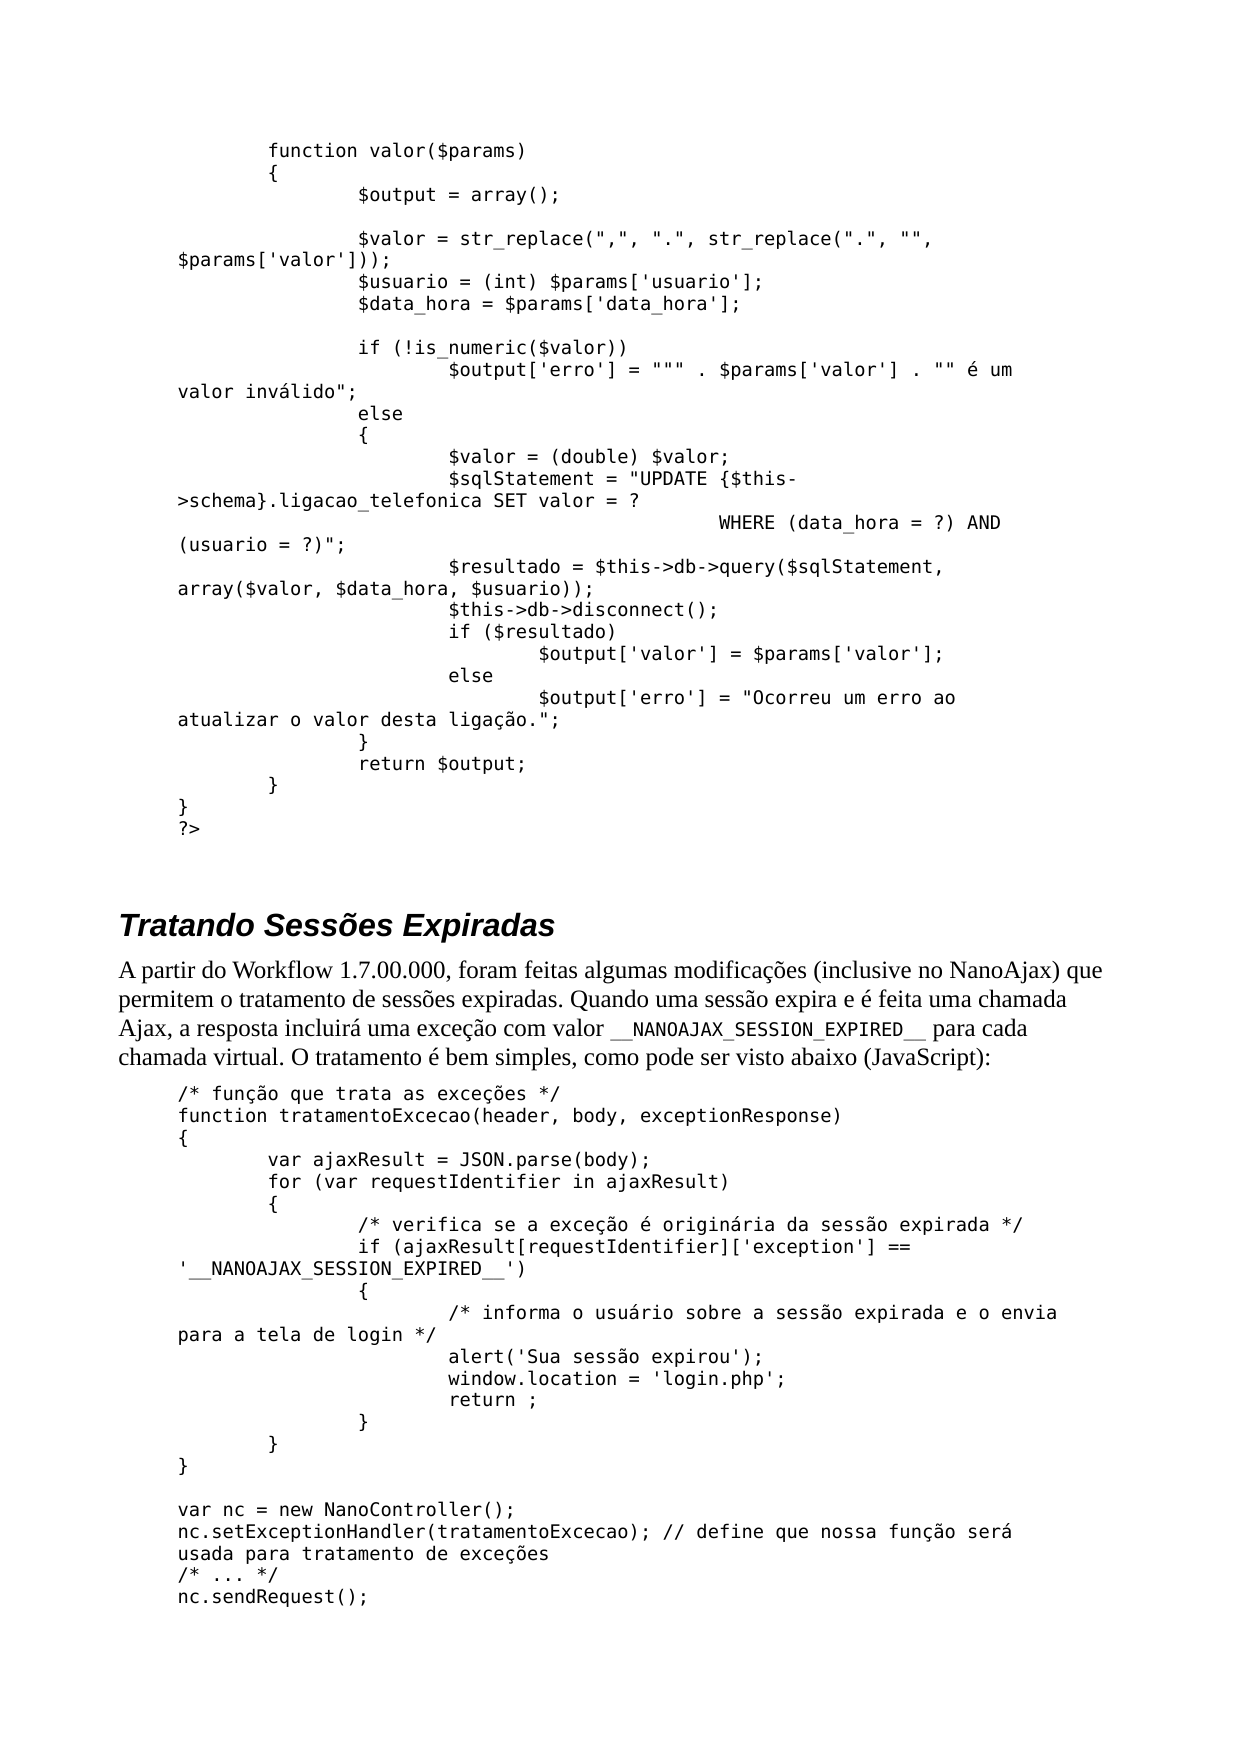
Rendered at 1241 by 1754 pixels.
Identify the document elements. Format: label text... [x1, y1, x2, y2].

subtitle Tratando Sessões Expiradas [118, 906, 1122, 943]
text /* função que trata as exceções */ function tratamentoExcecao(header, body, exceptionResponse) { var ajaxResult = JSON.parse(body); for (var requestIdentifier in ajaxResult) { /* verifica se a exceção é originária da sessão expirada */ if (ajaxResult[requestIdentifier]['exception'] == '__NANOAJAX_SESSION_EXPIRED__') { /* informa o usuário sobre a sessão expirada e o envia para a tela de login */ alert('Sua sessão expirou'); window.location = 'login.php'; return ; } } } var nc = new NanoController(); nc.setExceptionHandler(tratamentoExcecao); // define que nossa função será usada para tratamento de exceções /* ... */ nc.sendRequest(); [177, 1083, 1063, 1608]
text A partir do Workflow 1.7.00.000, foram feitas algumas modificações (inclusive no NanoAjax) que permitem o tratamento de sessões expiradas. Quando uma sessão expira e é feita uma chamada Ajax, a resposta incluirá uma exceção com valor __NANOAJAX_SESSION_EXPIRED__ para cada chamada virtual. O tratamento é bem simples, como pode ser visto abaixo (JavaScript): [118, 956, 1122, 1071]
text function valor($params) { $output = array(); $valor = str_replace(",", ".", str_replace(".", "", $params['valor'])); $usuario = (int) $params['usuario']; $data_hora = $params['data_hora']; if (!is_numeric($valor)) $output['erro'] = """ . $params['valor'] . "" é um valor inválido"; else { $valor = (double) $valor; $sqlStatement = "UPDATE {$this->schema}.ligacao_telefonica SET valor = ? WHERE (data_hora = ?) AND (usuario = ?)"; $resultado = $this->db->query($sqlStatement, array($valor, $data_hora, $usuario)); $this->db->disconnect(); if ($resultado) $output['valor'] = $params['valor']; else $output['erro'] = "Ocorreu um erro ao atualizar o valor desta ligação."; } return $output; } } ?> [177, 118, 1063, 840]
